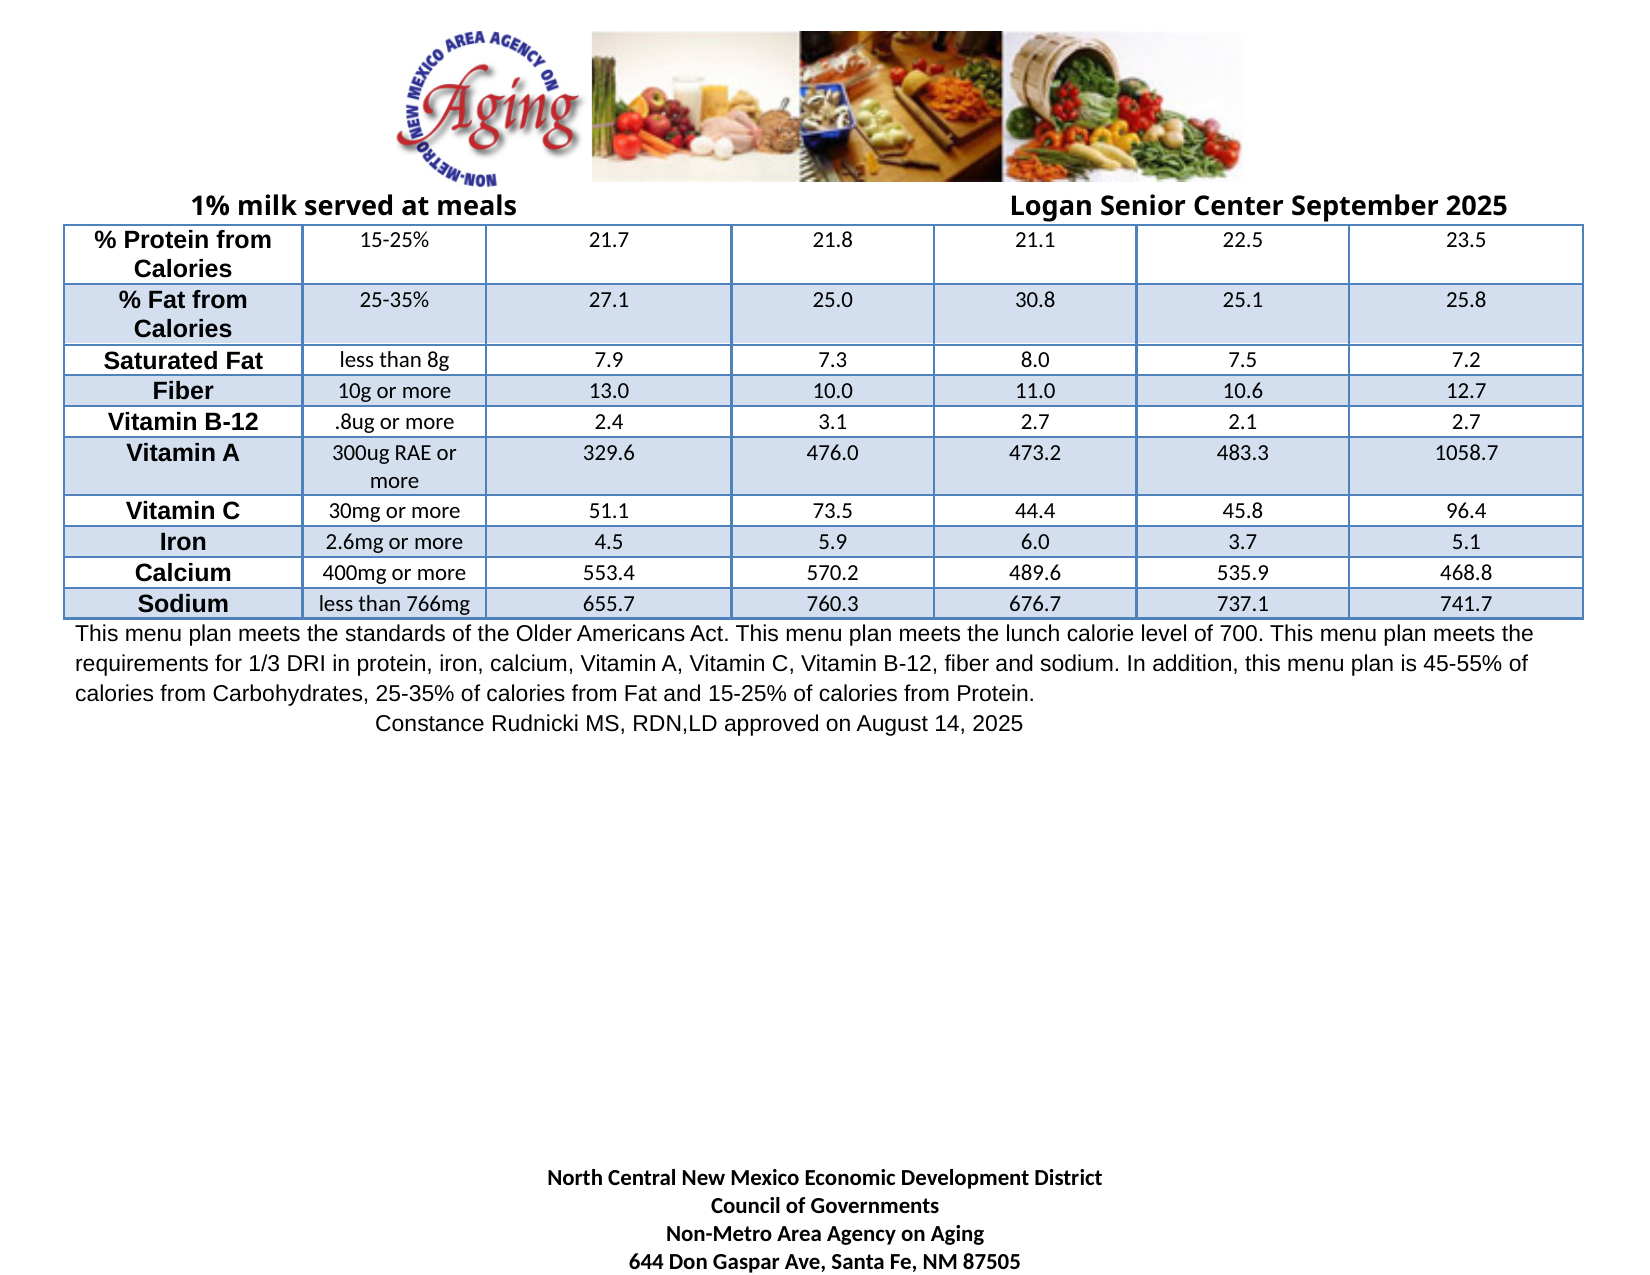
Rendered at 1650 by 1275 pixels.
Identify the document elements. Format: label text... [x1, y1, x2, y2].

table_cell 12.7 [1350, 376, 1582, 405]
table_cell less than 766mg [304, 589, 485, 617]
table_cell Iron [65, 527, 301, 556]
table_cell 51.1 [487, 496, 730, 525]
table_cell 2.6mg or more [304, 527, 485, 556]
table_cell 10g or more [304, 376, 485, 405]
table_cell 3.7 [1138, 527, 1348, 556]
table_cell 25-35% [304, 285, 485, 343]
text Constance Rudnicki MS, RDN,LD approved on August 14, 2025 [75, 710, 1575, 737]
table_cell Fiber [65, 376, 301, 405]
table_cell 7.5 [1138, 346, 1348, 374]
table_cell 2.7 [1350, 407, 1582, 436]
table_cell less than 8g [304, 346, 485, 374]
table_cell 13.0 [487, 376, 730, 405]
table_cell 15-25% [304, 226, 485, 283]
table_cell 468.8 [1350, 558, 1582, 587]
table_cell Calcium [65, 558, 301, 587]
table_cell 27.1 [487, 285, 730, 343]
table_cell 10.0 [733, 376, 933, 405]
table_cell 6.0 [935, 527, 1135, 556]
table_cell Vitamin C [65, 496, 301, 525]
table_cell 5.1 [1350, 527, 1582, 556]
table_cell 73.5 [733, 496, 933, 525]
table_cell % Protein from Calories [65, 226, 301, 283]
table_cell 21.7 [487, 226, 730, 283]
table_cell 25.1 [1138, 285, 1348, 343]
table_cell 21.8 [733, 226, 933, 283]
table_cell 22.5 [1138, 226, 1348, 283]
table_cell 473.2 [935, 438, 1135, 494]
table_cell 2.4 [487, 407, 730, 436]
table_cell 1058.7 [1350, 438, 1582, 494]
table_cell 741.7 [1350, 589, 1582, 617]
table_cell 676.7 [935, 589, 1135, 617]
table_cell 23.5 [1350, 226, 1582, 283]
table_cell 10.6 [1138, 376, 1348, 405]
table_cell 2.1 [1138, 407, 1348, 436]
table_cell 535.9 [1138, 558, 1348, 587]
table_cell 7.2 [1350, 346, 1582, 374]
table_cell 96.4 [1350, 496, 1582, 525]
table_cell 300ug RAE or more [304, 438, 485, 494]
table_cell 483.3 [1138, 438, 1348, 494]
table_cell 4.5 [487, 527, 730, 556]
text This menu plan meets the standards of the Older Americans Act. This menu plan meets the lunch calorie level of 700. This menu plan meets the requirements for 1/3 DRI in protein, iron, calcium, Vitamin A, Vitamin C, Vitamin B-12, fiber and sodium. In addition, this menu plan is 45-55% of calories from Carbohydrates, 25-35% of calories from Fat and 15-25% of calories from Protein. [75, 620, 1575, 706]
table_cell 44.4 [935, 496, 1135, 525]
table_cell Vitamin B-12 [65, 407, 301, 436]
table_cell 3.1 [733, 407, 933, 436]
table_cell 760.3 [733, 589, 933, 617]
table_cell 30.8 [935, 285, 1135, 343]
table_cell Sodium [65, 589, 301, 617]
table_cell 8.0 [935, 346, 1135, 374]
table_cell 5.9 [733, 527, 933, 556]
table_cell 737.1 [1138, 589, 1348, 617]
table_cell % Fat from Calories [65, 285, 301, 343]
table_cell 30mg or more [304, 496, 485, 525]
table_cell 329.6 [487, 438, 730, 494]
table_cell 570.2 [733, 558, 933, 587]
table_cell 21.1 [935, 226, 1135, 283]
table_cell 7.3 [733, 346, 933, 374]
table_cell 2.7 [935, 407, 1135, 436]
table_cell 400mg or more [304, 558, 485, 587]
table_cell Saturated Fat [65, 346, 301, 374]
table_cell Vitamin A [65, 438, 301, 494]
table_cell 553.4 [487, 558, 730, 587]
table_cell 25.8 [1350, 285, 1582, 343]
table_cell 655.7 [487, 589, 730, 617]
table_cell 7.9 [487, 346, 730, 374]
table_cell 11.0 [935, 376, 1135, 405]
table_cell 476.0 [733, 438, 933, 494]
table_cell .8ug or more [304, 407, 485, 436]
table_cell 489.6 [935, 558, 1135, 587]
table_cell 45.8 [1138, 496, 1348, 525]
table_cell 25.0 [733, 285, 933, 343]
